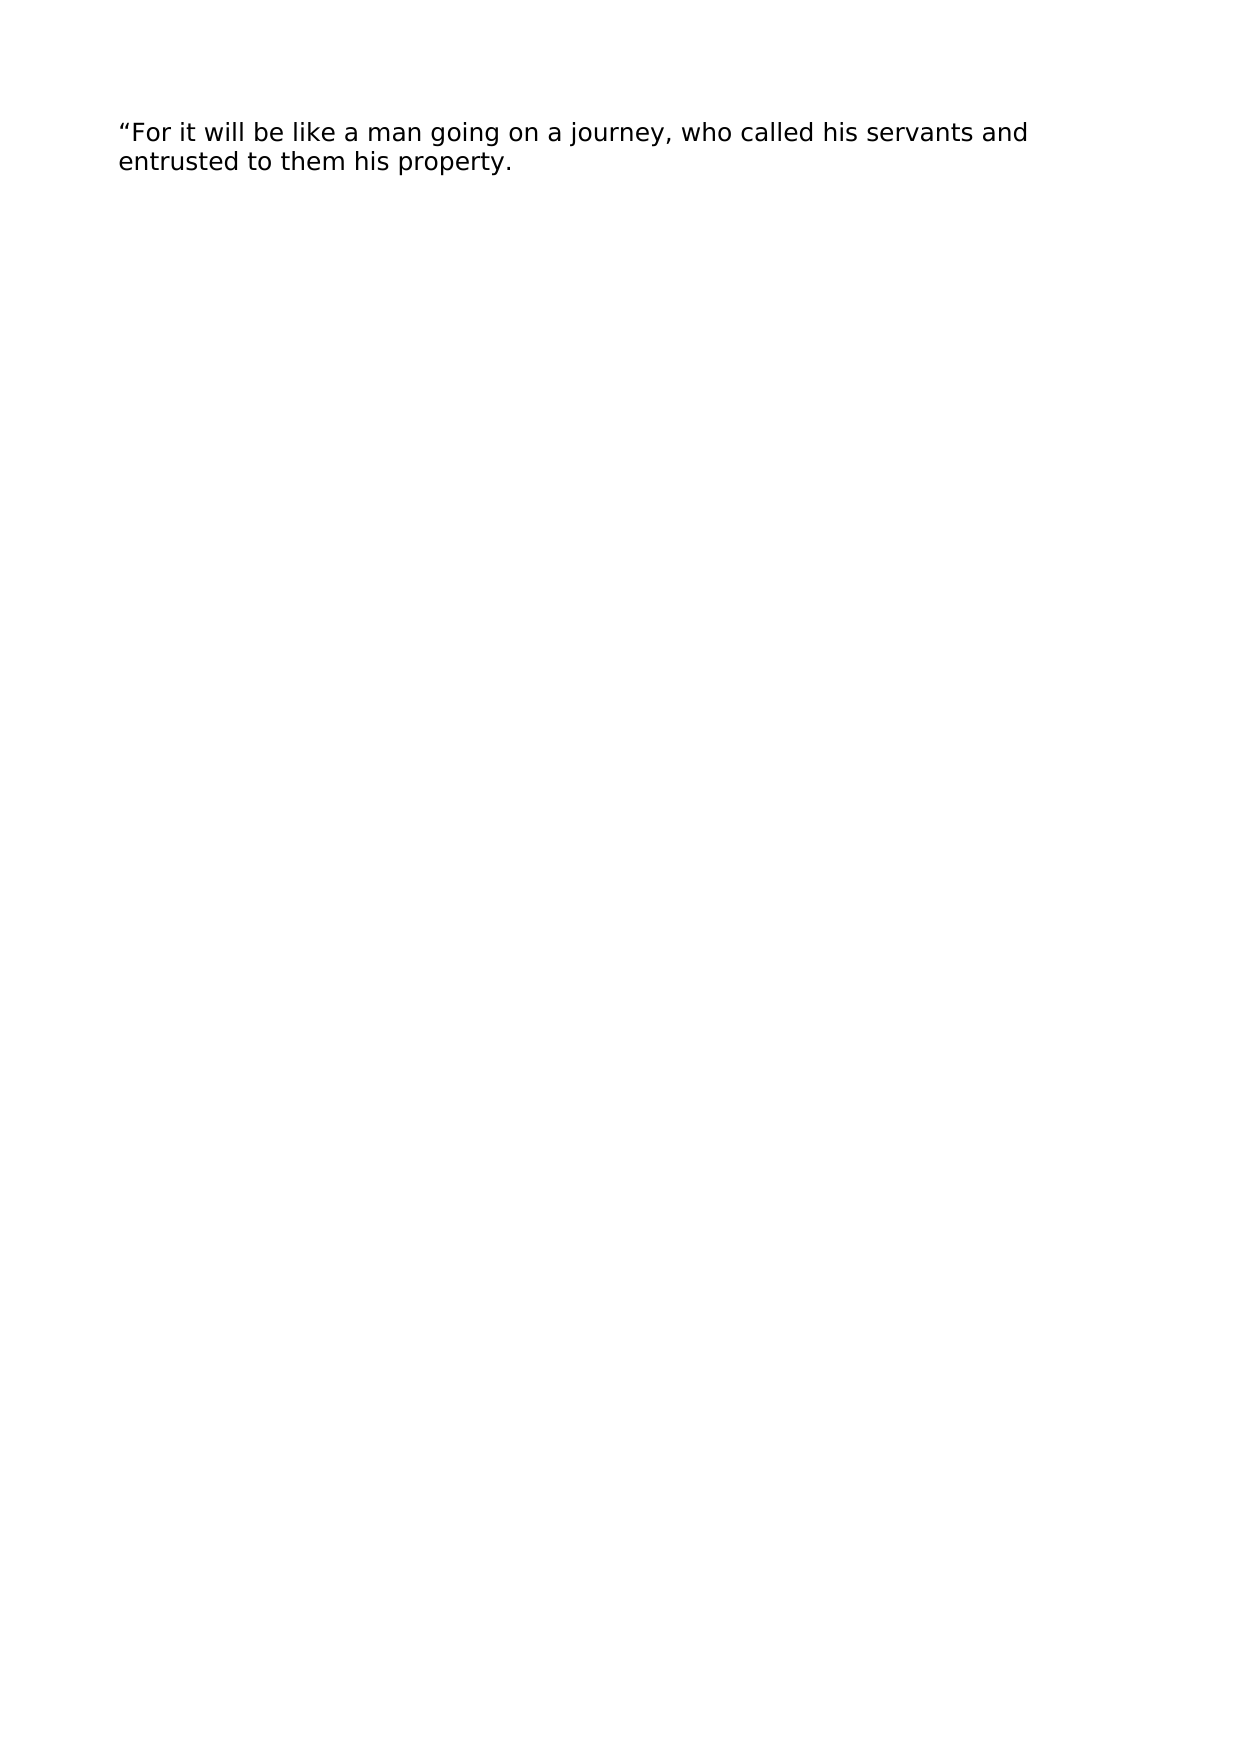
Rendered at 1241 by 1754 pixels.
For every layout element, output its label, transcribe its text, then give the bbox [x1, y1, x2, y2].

text “For it will be like a man going on a journey, who called his servants and entrusted to them his property. [118, 118, 1122, 176]
